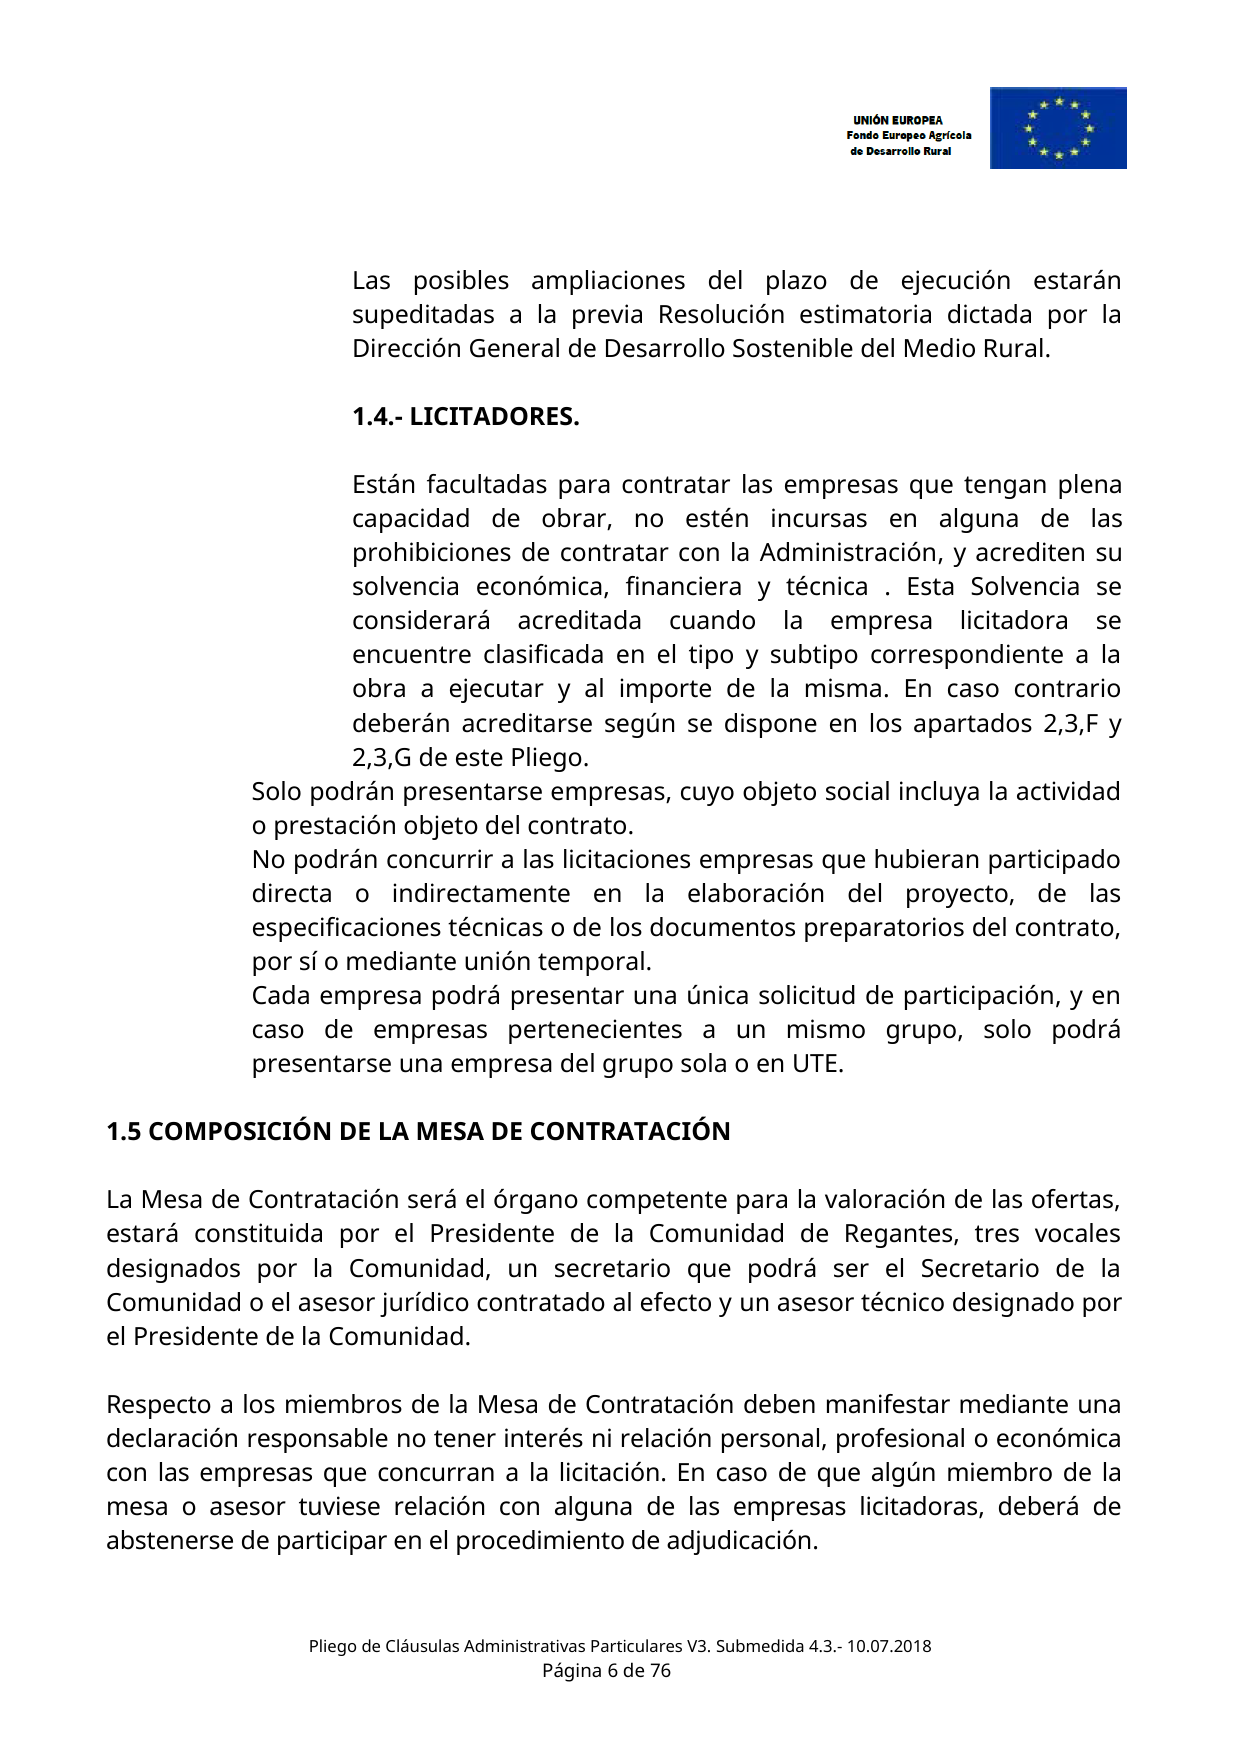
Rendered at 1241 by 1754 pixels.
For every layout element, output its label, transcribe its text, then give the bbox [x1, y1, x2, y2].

text Solo podrán presentarse empresas, cuyo objeto social incluya la actividad o prestación objeto del contrato. [106, 773, 1123, 841]
text Respecto a los miembros de la Mesa de Contratación deben manifestar mediante una declaración responsable no tener interés ni relación personal, profesional o económica con las empresas que concurran a la licitación. En caso de que algún miembro de la mesa o asesor tuviese relación con alguna de las empresas licitadoras, deberá de abstenerse de participar en el procedimiento de adjudicación. [106, 1386, 1123, 1557]
text No podrán concurrir a las licitaciones empresas que hubieran participado directa o indirectamente en la elaboración del proyecto, de las especificaciones técnicas o de los documentos preparatorios del contrato, por sí o mediante unión temporal. [106, 841, 1123, 978]
text 1.5 COMPOSICIÓN DE LA MESA DE CONTRATACIÓN [106, 1114, 1123, 1148]
text Las posibles ampliaciones del plazo de ejecución estarán supeditadas a la previa Resolución estimatoria dictada por la Dirección General de Desarrollo Sostenible del Medio Rural. [206, 262, 1123, 364]
picture [832, 84, 1143, 173]
text Cada empresa podrá presentar una única solicitud de participación, y en caso de empresas pertenecientes a un mismo grupo, solo podrá presentarse una empresa del grupo sola o en UTE. [106, 978, 1123, 1080]
text La Mesa de Contratación será el órgano competente para la valoración de las ofertas, estará constituida por el Presidente de la Comunidad de Regantes, tres vocales designados por la Comunidad, un secretario que podrá ser el Secretario de la Comunidad o el asesor jurídico contratado al efecto y un asesor técnico designado por el Presidente de la Comunidad. [106, 1182, 1123, 1352]
text Están facultadas para contratar las empresas que tengan plena capacidad de obrar, no estén incursas en alguna de las prohibiciones de contratar con la Administración, y acrediten su solvencia económica, financiera y técnica . Esta Solvencia se considerará acreditada cuando la empresa licitadora se encuentre clasificada en el tipo y subtipo correspondiente a la obra a ejecutar y al importe de la misma. En caso contrario deberán acreditarse según se dispone en los apartados 2,3,F y 2,3,G de este Pliego. [206, 467, 1123, 773]
text 1.4.- LICITADORES. [206, 399, 1123, 433]
